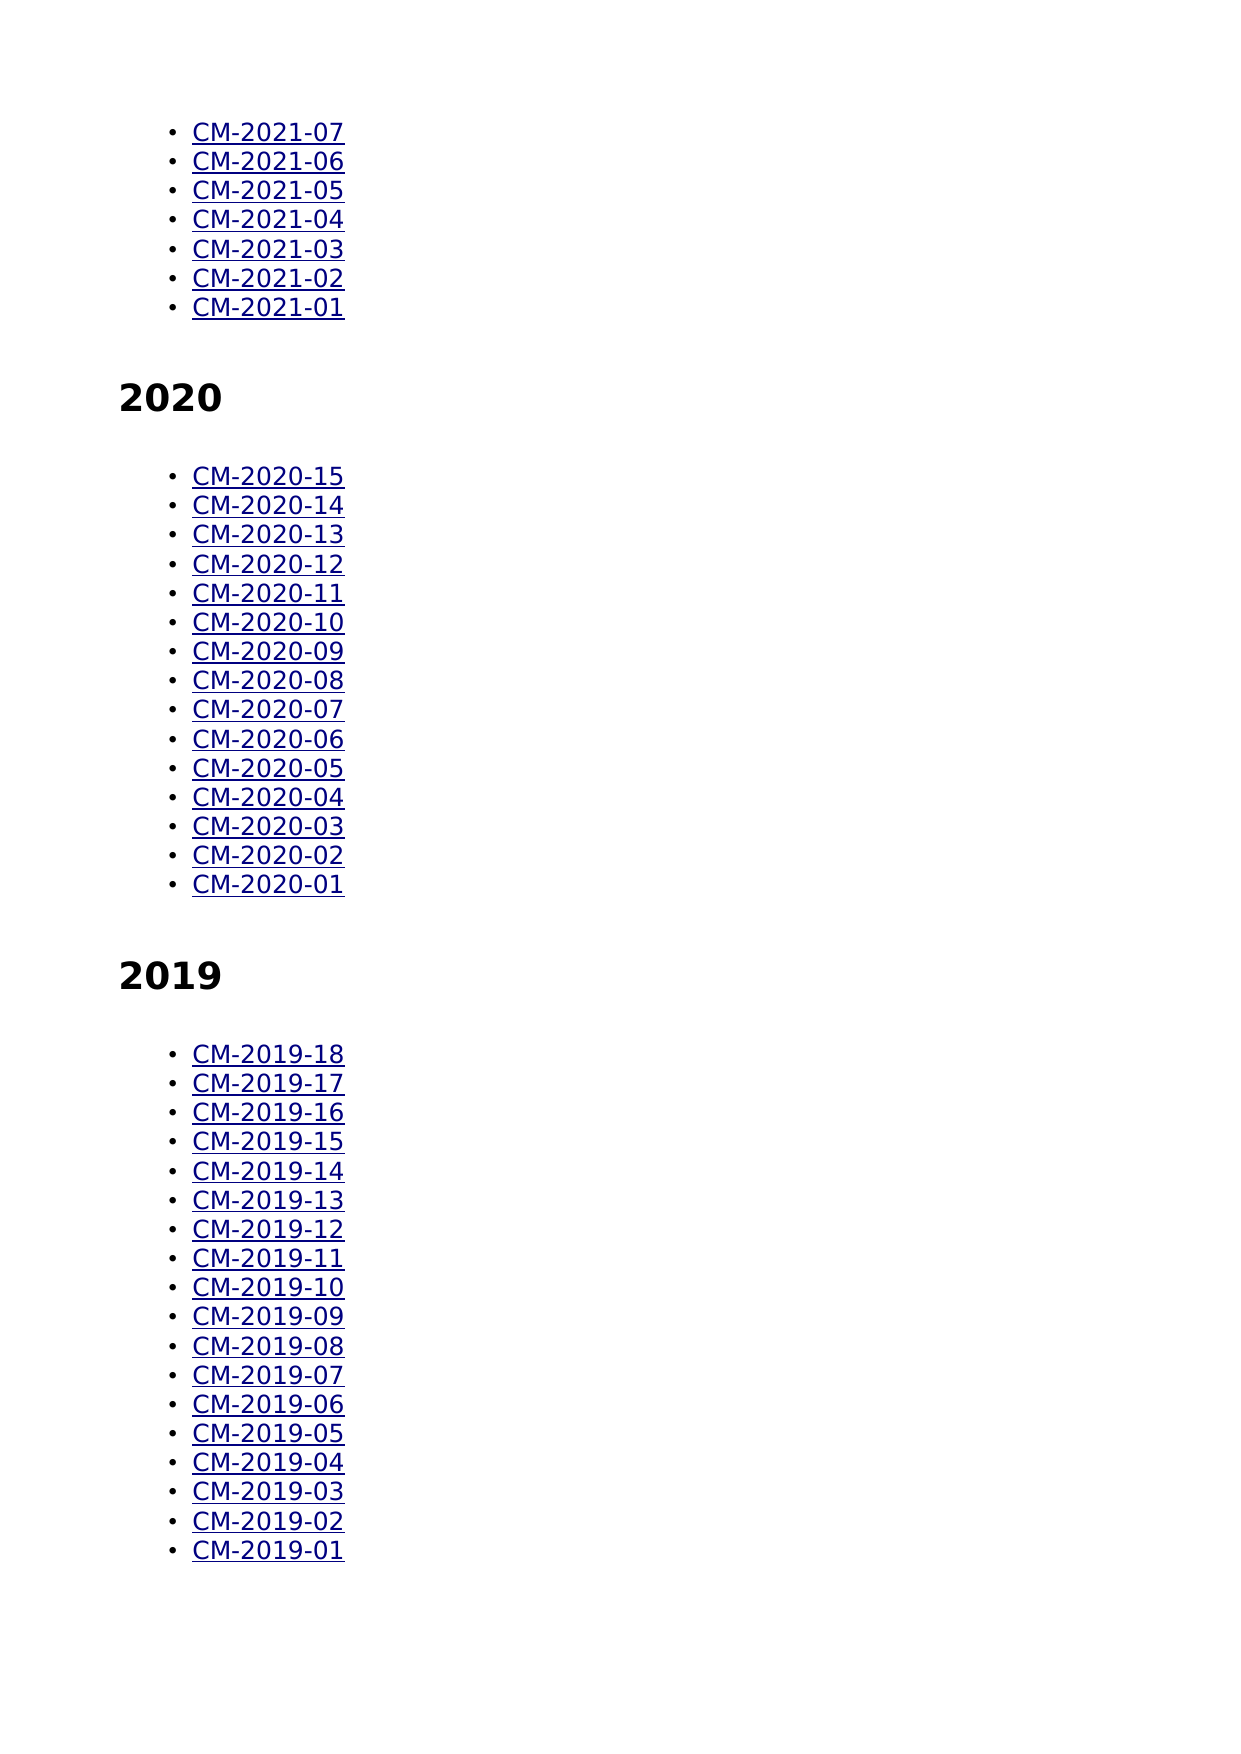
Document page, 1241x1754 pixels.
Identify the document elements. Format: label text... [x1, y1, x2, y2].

list CM-2021-05 [177, 176, 1122, 206]
subtitle 2020 [118, 377, 1122, 420]
list CM-2020-03 [177, 812, 1122, 842]
list CM-2019-10 [177, 1273, 1122, 1302]
subtitle 2019 [118, 954, 1122, 998]
list CM-2021-07 [177, 118, 1122, 147]
list CM-2020-12 [177, 550, 1122, 579]
list CM-2020-08 [177, 667, 1122, 696]
list CM-2019-18 [177, 1040, 1122, 1069]
list CM-2019-03 [177, 1477, 1122, 1507]
list CM-2019-04 [177, 1448, 1122, 1477]
list CM-2019-11 [177, 1244, 1122, 1273]
list CM-2019-07 [177, 1361, 1122, 1390]
list CM-2019-12 [177, 1215, 1122, 1244]
list CM-2020-04 [177, 783, 1122, 812]
list CM-2019-16 [177, 1098, 1122, 1127]
list CM-2020-13 [177, 521, 1122, 550]
list CM-2019-13 [177, 1186, 1122, 1215]
list CM-2020-09 [177, 637, 1122, 667]
list CM-2019-08 [177, 1332, 1122, 1361]
list CM-2019-17 [177, 1069, 1122, 1098]
list CM-2020-02 [177, 842, 1122, 871]
list CM-2020-01 [177, 871, 1122, 900]
list CM-2020-11 [177, 579, 1122, 608]
list CM-2020-07 [177, 696, 1122, 725]
list CM-2019-06 [177, 1390, 1122, 1419]
list CM-2019-02 [177, 1507, 1122, 1536]
list CM-2021-02 [177, 264, 1122, 293]
list CM-2021-03 [177, 235, 1122, 264]
list CM-2020-14 [177, 492, 1122, 521]
list CM-2020-05 [177, 754, 1122, 783]
list CM-2020-10 [177, 608, 1122, 637]
list CM-2020-15 [177, 462, 1122, 492]
list CM-2020-06 [177, 725, 1122, 754]
list CM-2021-04 [177, 206, 1122, 235]
list CM-2019-14 [177, 1157, 1122, 1186]
list CM-2019-05 [177, 1419, 1122, 1448]
list CM-2019-09 [177, 1302, 1122, 1332]
list CM-2021-06 [177, 147, 1122, 176]
list CM-2019-01 [177, 1536, 1122, 1565]
list CM-2019-15 [177, 1127, 1122, 1157]
list CM-2021-01 [177, 293, 1122, 322]
